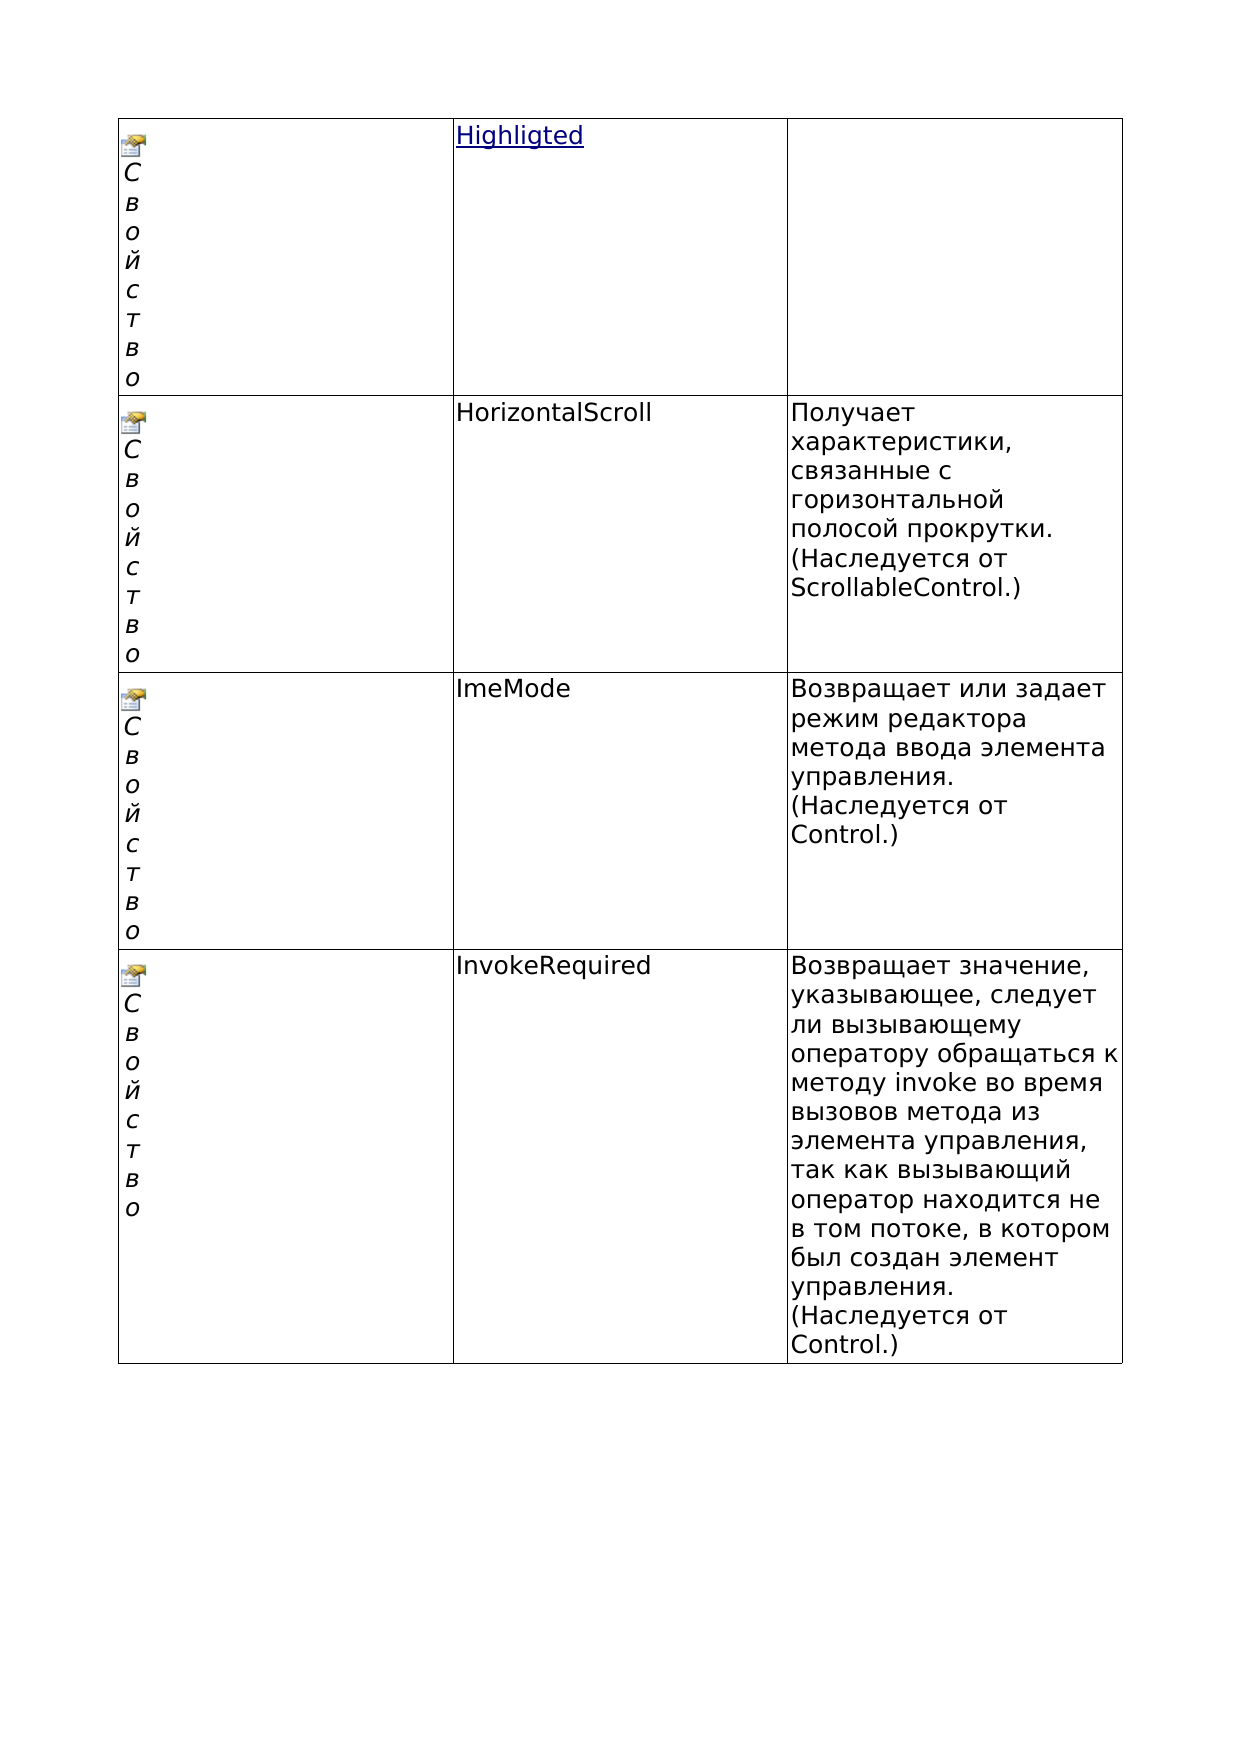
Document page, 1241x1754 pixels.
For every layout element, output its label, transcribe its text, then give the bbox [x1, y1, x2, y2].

picture [121, 963, 147, 989]
table_cell [788, 119, 1122, 395]
table_cell InvokeRequired [454, 950, 787, 1363]
table_cell Возвращает значение, указывающее, следует ли вызывающему оператору обращаться к методу invoke во время вызовов метода из элемента управления, так как вызывающий оператор находится не в том потоке, в котором был создан элемент управления. (Наследуется от Control.) [788, 950, 1122, 1363]
picture [121, 410, 147, 436]
table_cell [119, 673, 453, 948]
table_cell HorizontalScroll [454, 396, 787, 672]
picture [121, 687, 147, 713]
table_cell [119, 950, 453, 1363]
table_cell [119, 119, 453, 395]
table_cell Получает характеристики, связанные с горизонтальной полосой прокрутки. (Наследуется от ScrollableControl.) [788, 396, 1122, 672]
picture [121, 133, 147, 159]
table_cell Возвращает или задает режим редактора метода ввода элемента управления. (Наследуется от Control.) [788, 673, 1122, 948]
table_cell ImeMode [454, 673, 787, 948]
table_cell [119, 396, 453, 672]
table_cell Highligted [454, 119, 787, 395]
